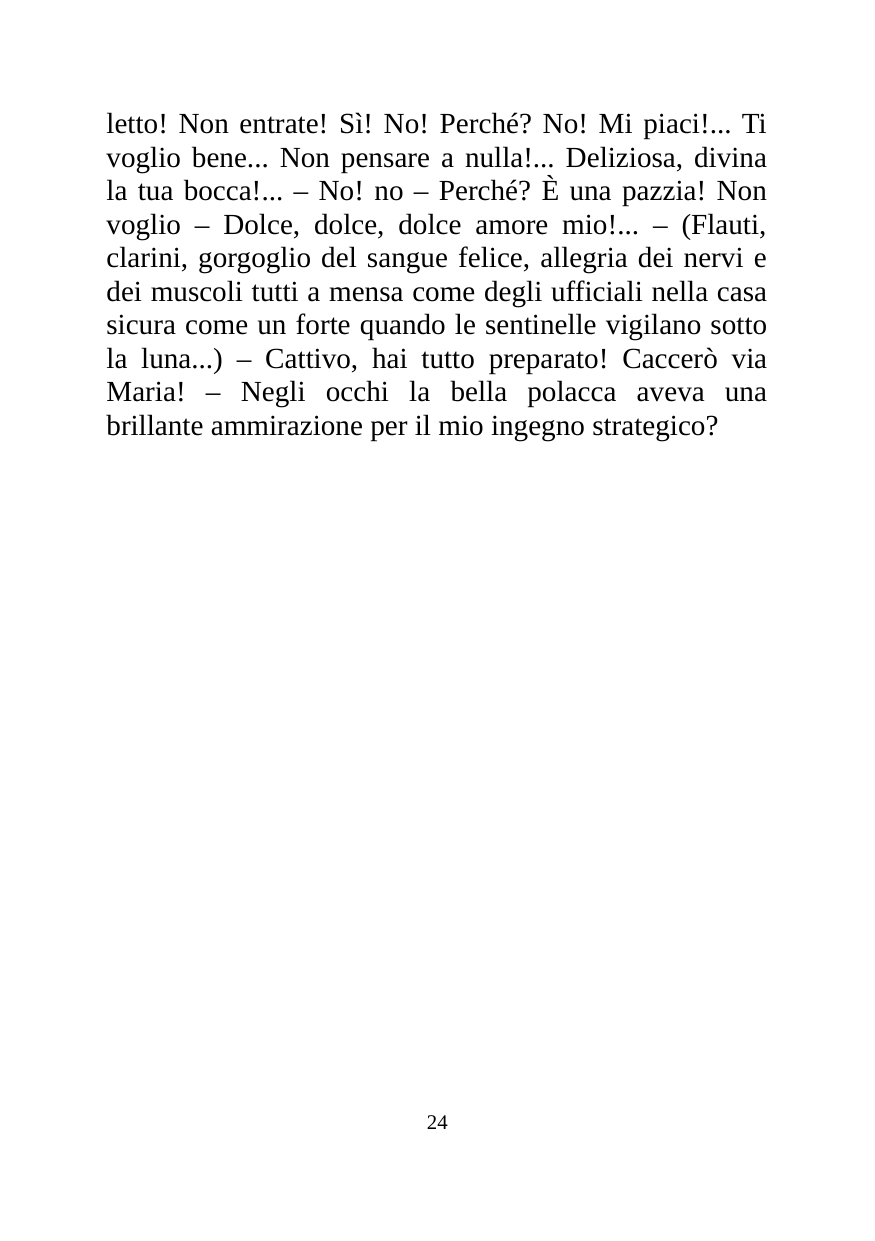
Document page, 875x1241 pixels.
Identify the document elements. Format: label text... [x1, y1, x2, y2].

text letto! Non entrate! Sì! No! Perché? No! Mi piaci!... Ti voglio bene... Non pensare a nulla!... Deliziosa, divina la tua bocca!... – No! no – Perché? È una pazzia! Non voglio – Dolce, dolce, dolce amore mio!... – (Flauti, clarini, gorgoglio del sangue felice, allegria dei nervi e dei muscoli tutti a mensa come degli ufficiali nella casa sicura come un forte quando le sentinelle vigilano sotto la luna...) – Cattivo, hai tutto preparato! Caccerò via Maria! – Negli occhi la bella polacca aveva una brillante ammirazione per il mio ingegno strategico? [106, 106, 768, 442]
